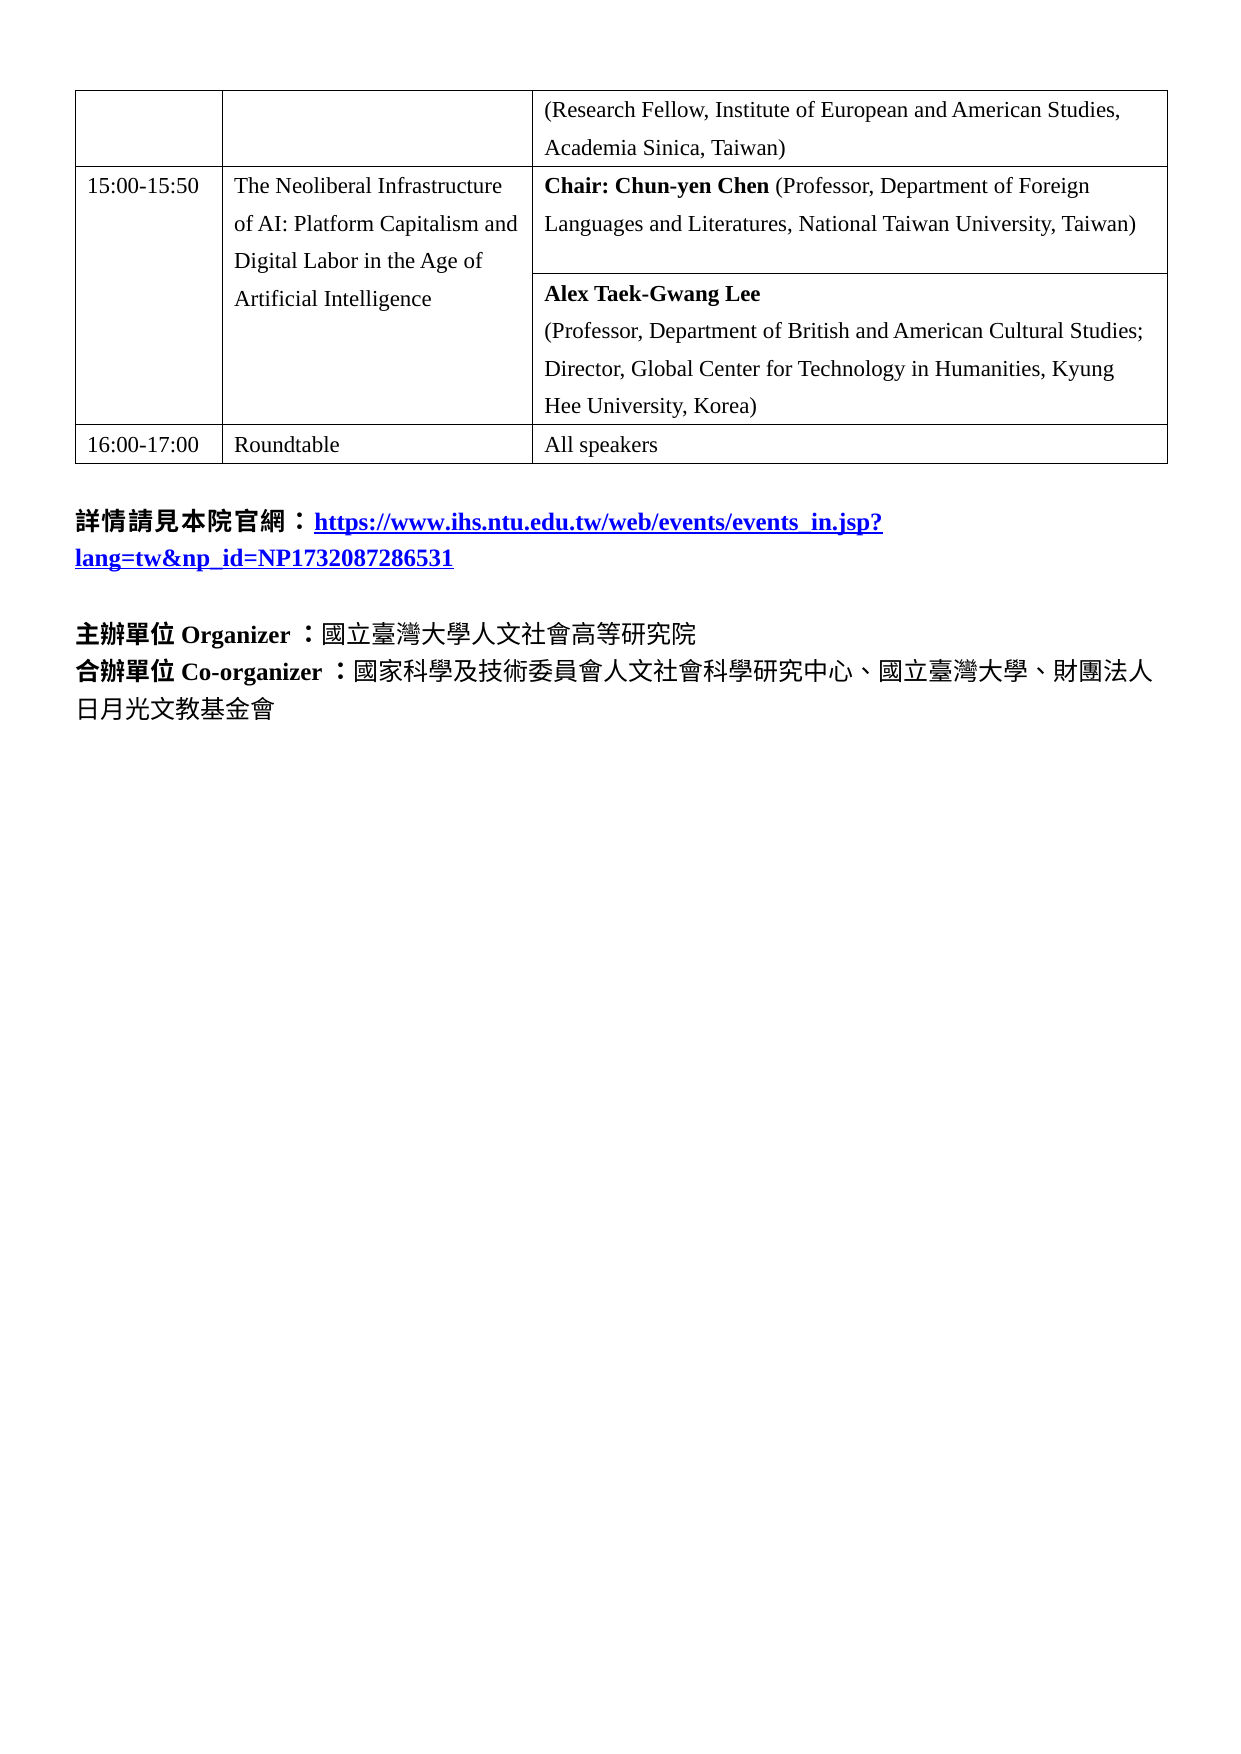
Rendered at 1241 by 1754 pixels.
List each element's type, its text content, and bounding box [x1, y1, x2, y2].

table_cell Chair: Chun-yen Chen (Professor, Department of Foreign Languages and Literatures, National Taiwan University, Taiwan) [533, 167, 1167, 273]
text 主辦單位 Organizer ：國立臺灣大學人文社會高等研究院 合辦單位 Co-organizer ：國家科學及技術委員會人文社會科學研究中心、國立臺灣大學、財團法人日月光文教基金會 [75, 614, 1165, 726]
text 詳情請見本院官網：https://www.ihs.ntu.edu.tw/web/events/events_in.jsp?lang=tw&np_id=NP1732087286531 [75, 501, 1165, 576]
table_cell 15:00-15:50 [76, 167, 222, 424]
table_cell 16:00-17:00 [76, 425, 222, 463]
table_cell Alex Taek-Gwang Lee (Professor, Department of British and American Cultural Studies; Director, Global Center for Technology in Humanities, Kyung Hee University, Korea) [533, 274, 1167, 424]
table_cell Roundtable [223, 425, 532, 463]
table_cell (Research Fellow, Institute of European and American Studies, Academia Sinica, Taiwan) [533, 91, 1167, 166]
table_cell The Neoliberal Infrastructure of AI: Platform Capitalism and Digital Labor in the Age of Artificial Intelligence [223, 167, 532, 424]
table_cell All speakers [533, 425, 1167, 463]
